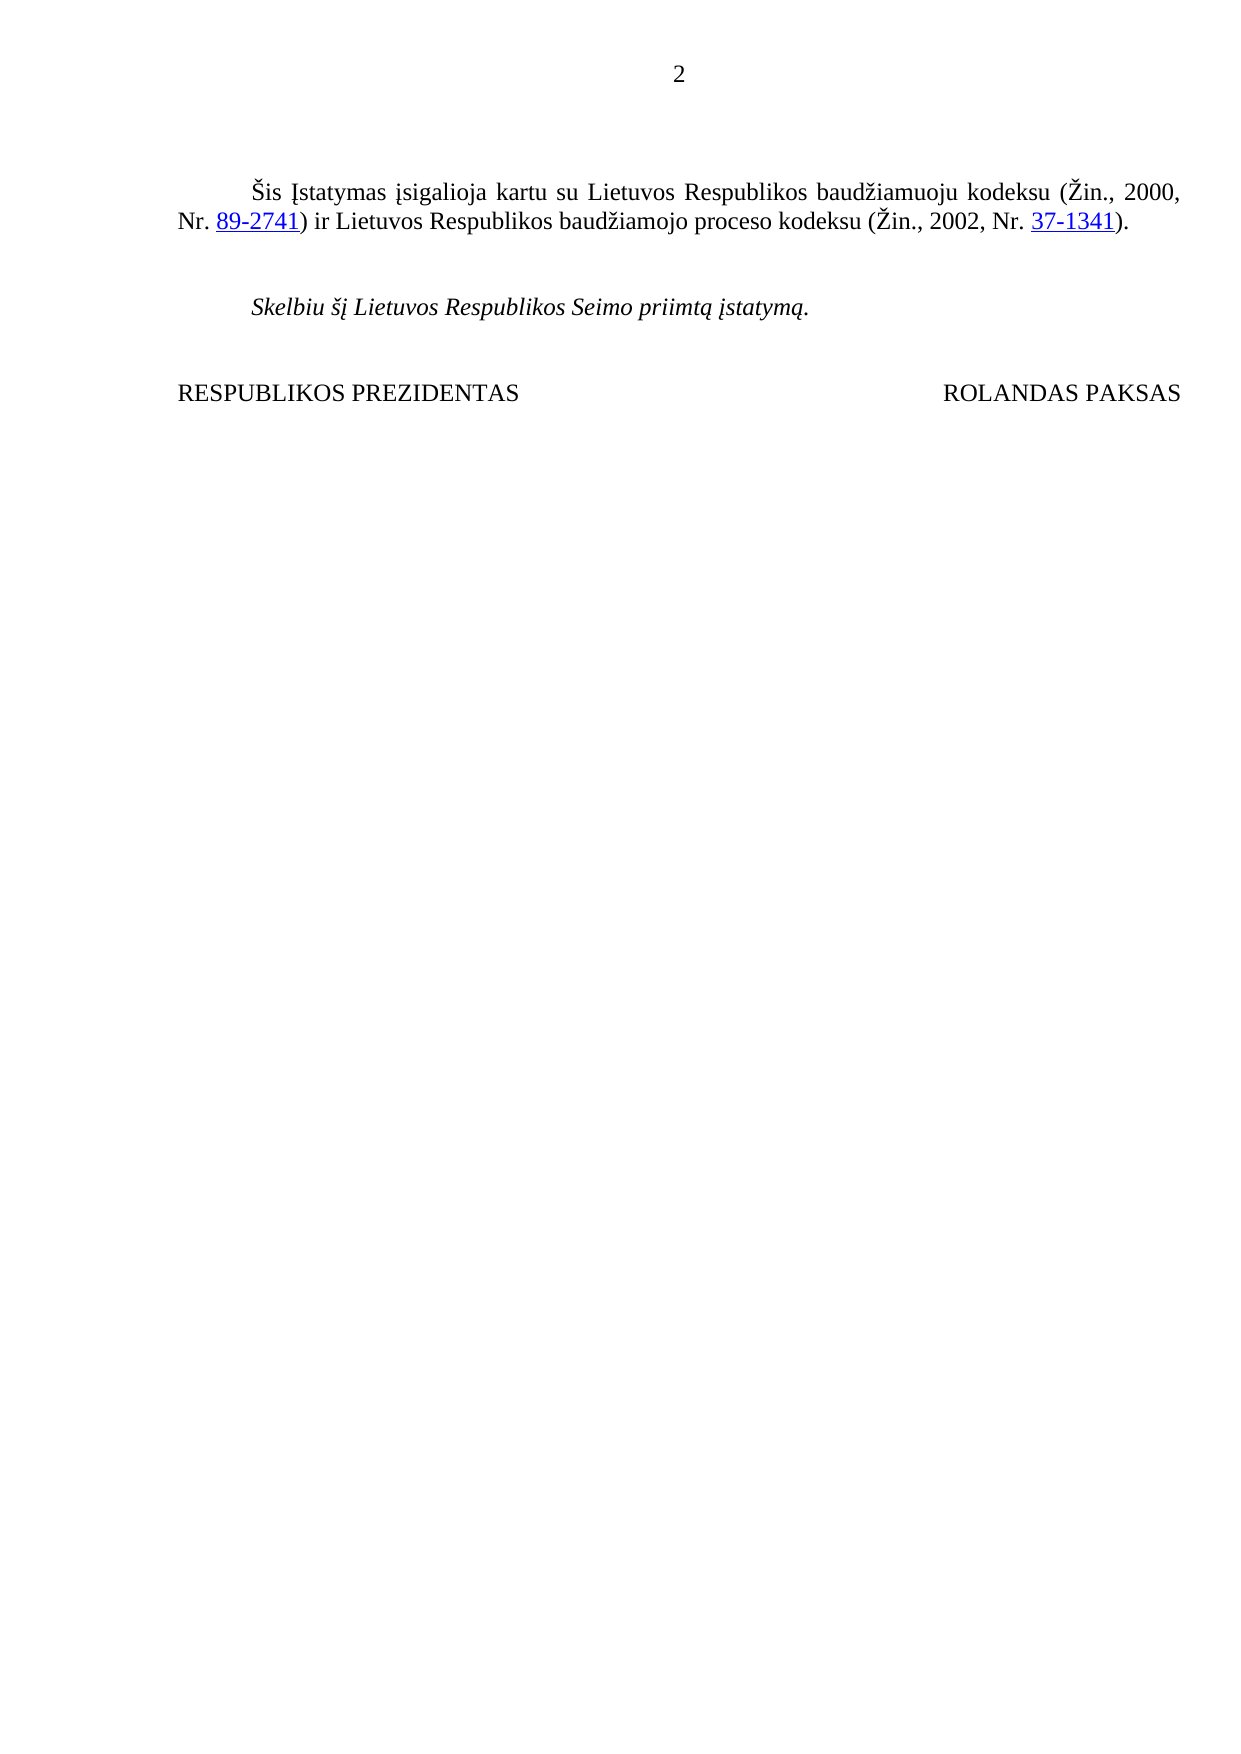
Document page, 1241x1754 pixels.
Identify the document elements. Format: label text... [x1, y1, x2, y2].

text Skelbiu šį Lietuvos Respublikos Seimo priimtą įstatymą. [177, 292, 1181, 321]
text Šis Įstatymas įsigalioja kartu su Lietuvos Respublikos baudžiamuoju kodeksu (Žin., 2000, Nr. 89-2741) ir Lietuvos Respublikos baudžiamojo proceso kodeksu (Žin., 2002, Nr. 37-1341). [177, 177, 1181, 235]
text RESPUBLIKOS PREZIDENTAS ROLANDAS PAKSAS [177, 378, 1181, 407]
